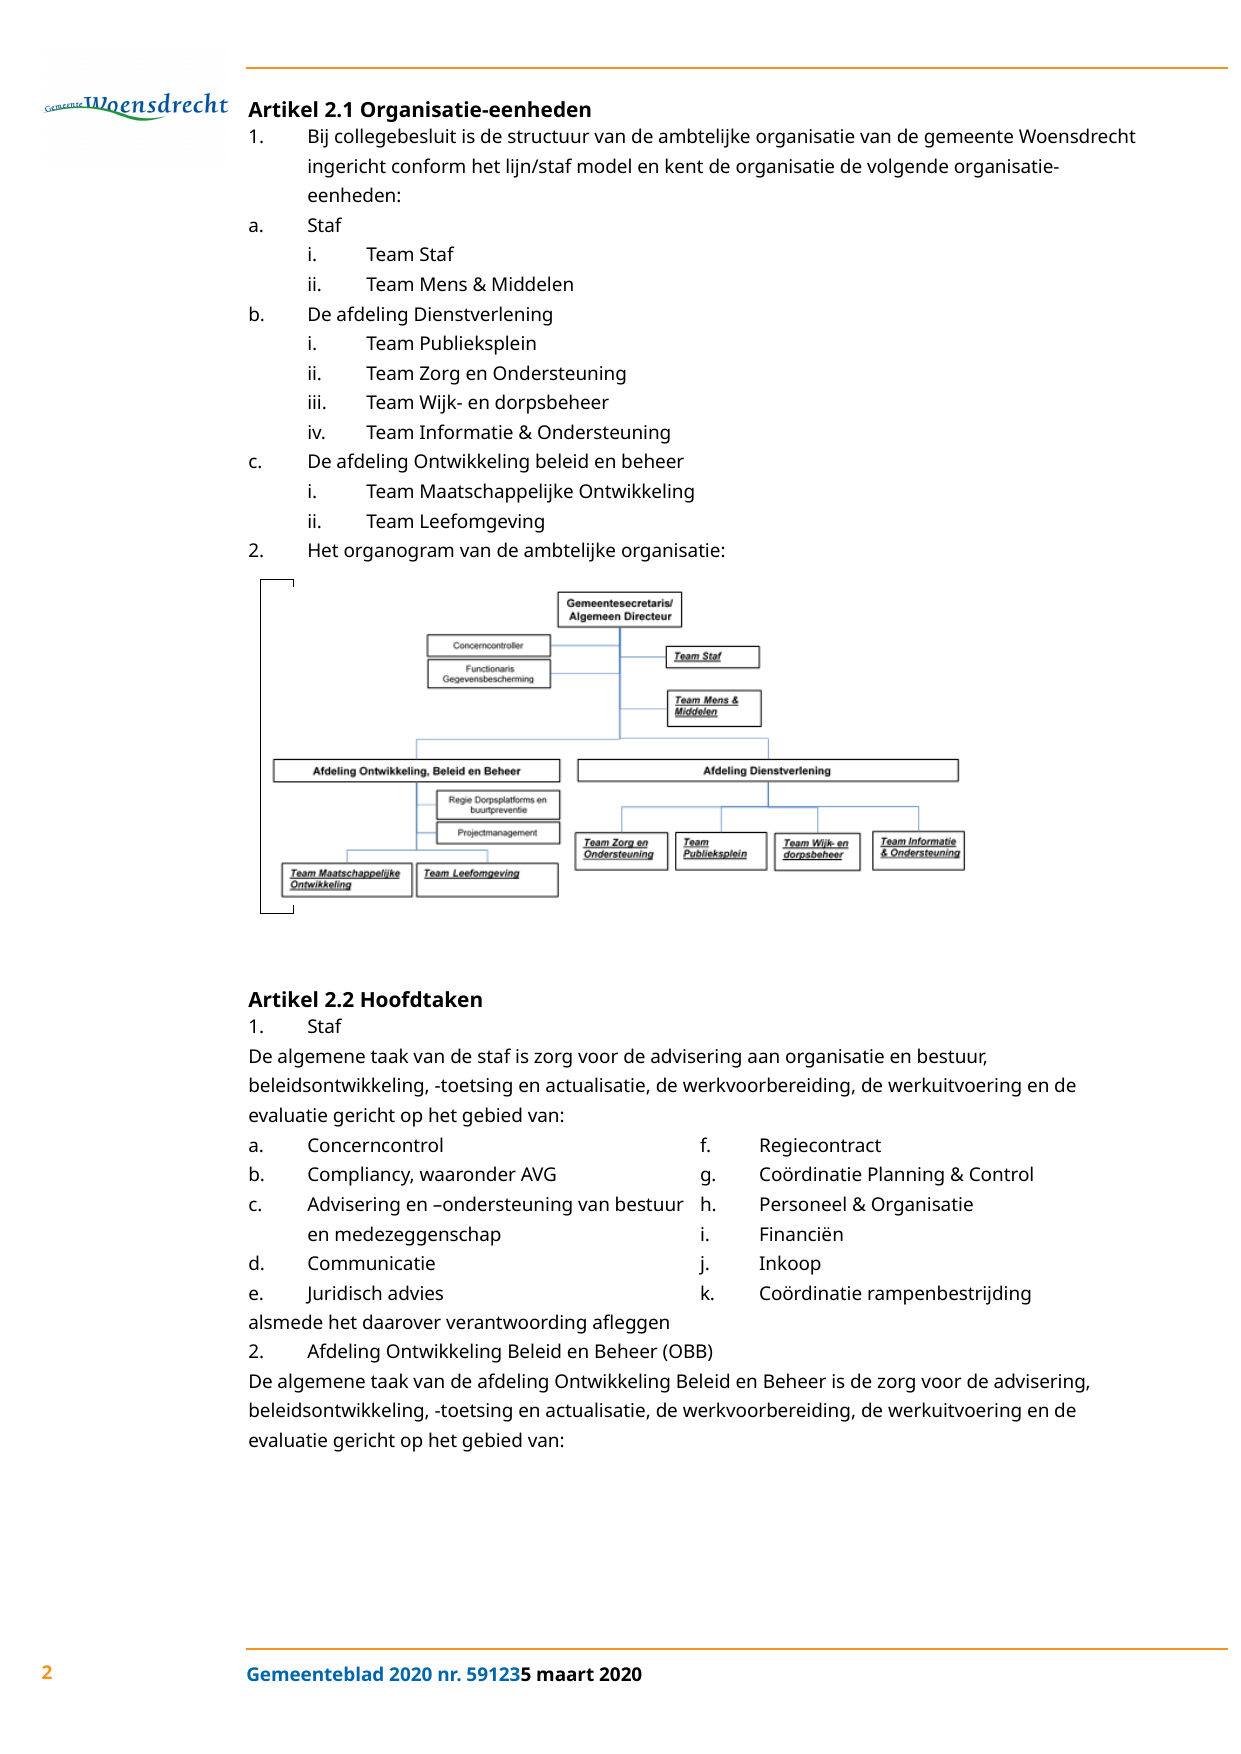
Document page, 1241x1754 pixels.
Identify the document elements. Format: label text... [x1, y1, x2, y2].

list Staf [248, 212, 1152, 238]
list Bij collegebesluit is de structuur van de ambtelijke organisatie van de gemeente Woensdrecht ingericht conform het lijn/staf model en kent de organisatie de volgende organisatie-eenheden: [248, 123, 1152, 208]
picture [268, 587, 978, 905]
text De algemene taak van de staf is zorg voor de advisering aan organisatie en bestuur, beleidsontwikkeling, -toetsing en actualisatie, de werkvoorbereiding, de werkuitvoering en de evaluatie gericht op het gebied van: [248, 1043, 1152, 1128]
list De afdeling Ontwikkeling beleid en beheer [248, 449, 1152, 474]
list Afdeling Ontwikkeling Beleid en Beheer (OBB) [248, 1338, 1152, 1364]
list Team Staf [307, 242, 1152, 267]
text Artikel 2.1 Organisatie-eenheden [248, 95, 1152, 123]
text Artikel 2.2 Hoofdtaken [248, 985, 1152, 1013]
text De algemene taak van de afdeling Ontwikkeling Beleid en Beheer is de zorg voor de advisering, beleidsontwikkeling, -toetsing en actualisatie, de werkvoorbereiding, de werkuitvoering en de evaluatie gericht op het gebied van: [248, 1368, 1152, 1453]
table_header Concerncontrol Compliancy, waaronder AVG Advisering en –ondersteuning van bestuur en medezeggenschap Communicatie Juridisch advies [248, 1132, 700, 1306]
table_header Regiecontract Coördinatie Planning & Control Personeel & Organisatie Financiën Inkoop Coördinatie rampenbestrijding [700, 1132, 1152, 1306]
list Team Publieksplein [307, 330, 1152, 356]
list Team Informatie & Ondersteuning [307, 419, 1152, 445]
picture [41, 47, 231, 172]
list Staf [248, 1013, 1152, 1039]
list De afdeling Dienstverlening [248, 301, 1152, 326]
list Team Mens & Middelen [307, 271, 1152, 297]
list Team Leefomgeving [307, 508, 1152, 533]
list Team Zorg en Ondersteuning [307, 360, 1152, 386]
list Team Wijk- en dorpsbeheer [307, 389, 1152, 415]
list Het organogram van de ambtelijke organisatie: [248, 537, 1152, 563]
list Team Maatschappelijke Ontwikkeling [307, 478, 1152, 504]
text alsmede het daarover verantwoording afleggen [248, 1309, 1152, 1334]
